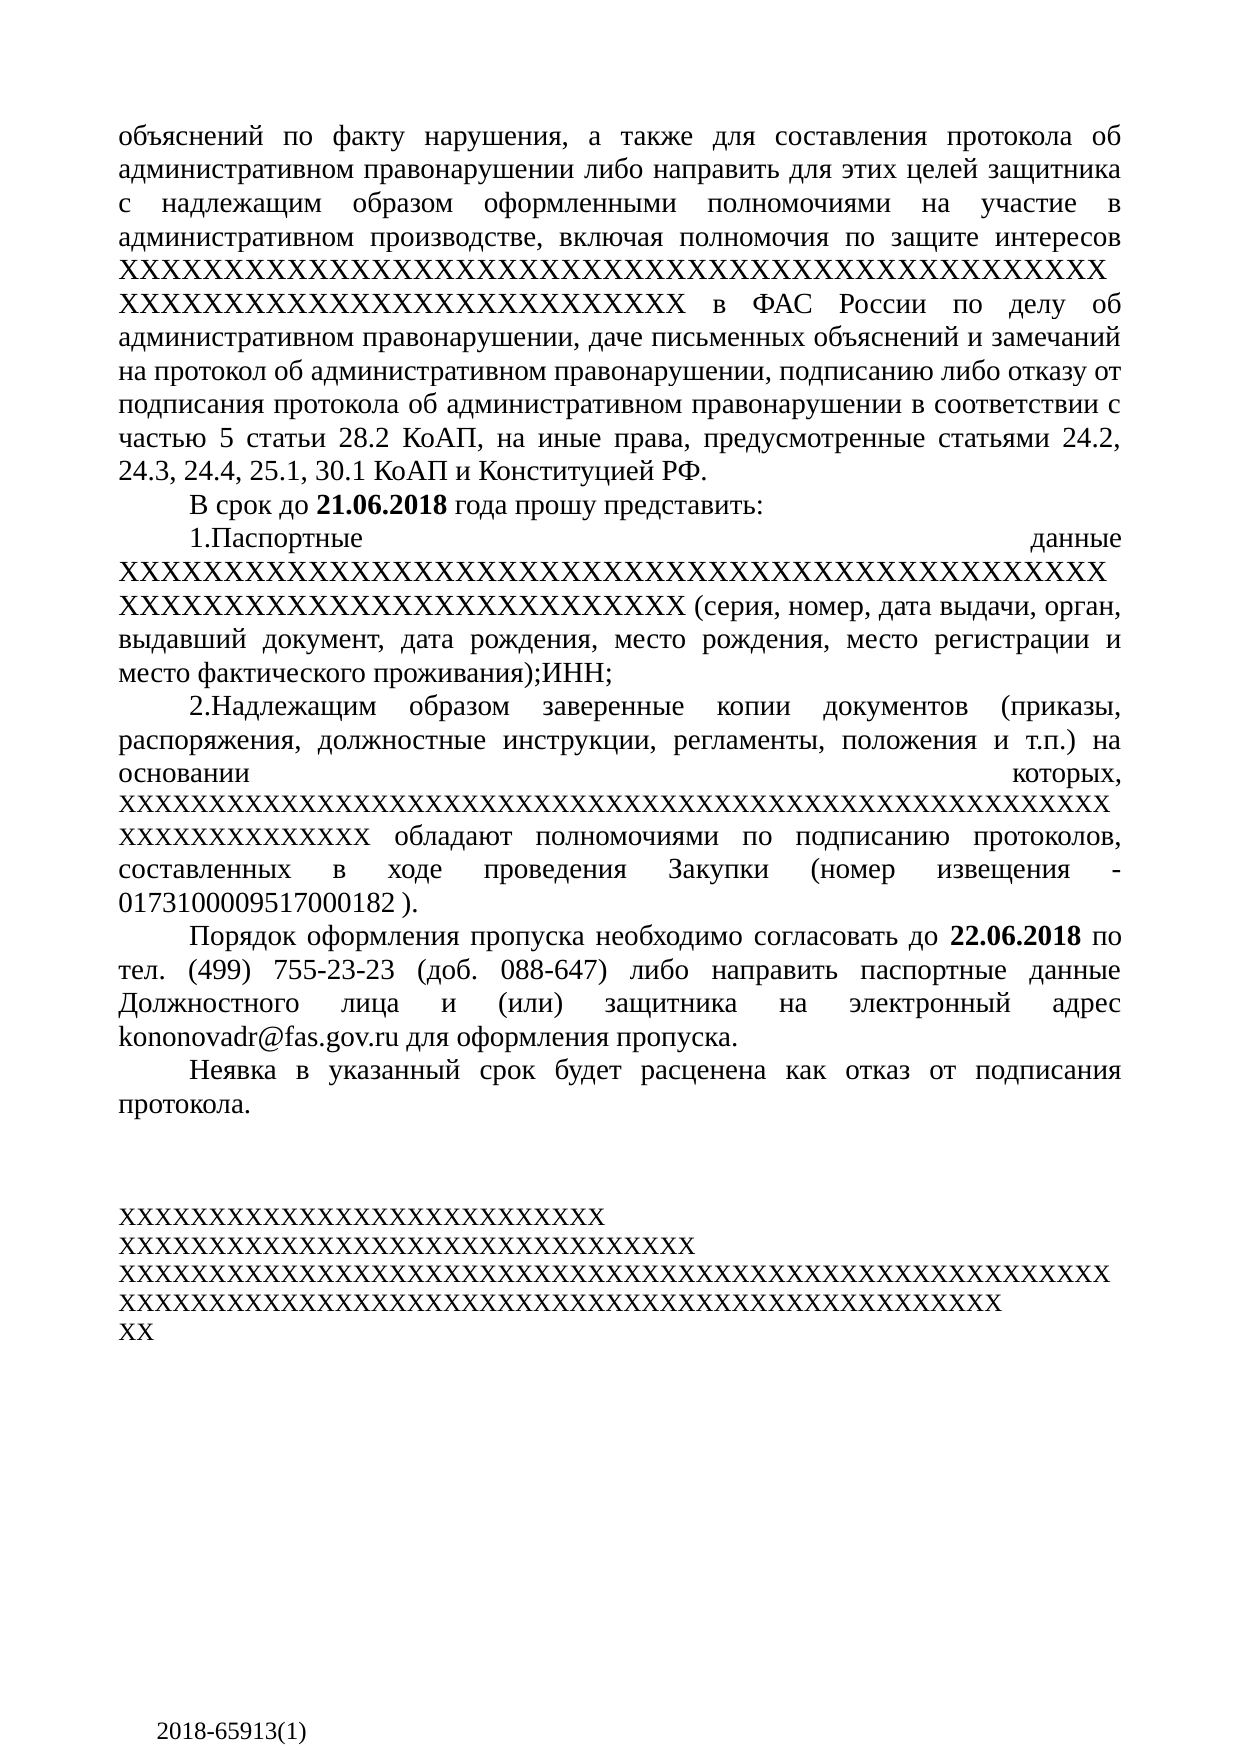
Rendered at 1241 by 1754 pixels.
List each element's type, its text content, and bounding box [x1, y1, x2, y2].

text В срок до 21.06.2018 года прошу представить: [118, 487, 1122, 521]
text XXXXXXXXXXXXXXXXXXXXXXXXXXX [118, 1202, 1122, 1231]
text 1.Паспортные данные XXXXXXXXXXXXXXXXXXXXXXXXXXXXXXXXXXXXXXXXXXXXXXXXXXXXXXXXXXXXXXXXXXXXXXXXXX (серия, номер, дата выдачи, орган, выдавший документ, дата рождения, место рождения, место регистрации и место фактического проживания);ИНН; [118, 521, 1122, 688]
text Порядок оформления пропуска необходимо согласовать до 22.06.2018 по тел. (499) 755-23-23 (доб. 088-647) либо направить паспортные данные Должностного лица и (или) защитника на электронный адрес kononovadr@fas.gov.ru для оформления пропуска. [118, 918, 1122, 1052]
text XXXXXXXXXXXXXXXXXXXXXXXXXXXXXXXXXXXXXXXXXXXXXXXXXXXXXXXXXXXXXXXXXXXXXXXXXXXXXXXXXXXXXXXXXXXXXXXXXXXXXXXX [118, 1259, 1122, 1317]
text объяснений по факту нарушения, а также для составления протокола об административном правонарушении либо направить для этих целей защитника с надлежащим образом оформленными полномочиями на участие в административном производстве, включая полномочия по защите интересов XXXXXXXXXXXXXXXXXXXXXXXXXXXXXXXXXXXXXXXXXXXXXXXXXXXXXXXXXXXXXXXXXXXXXXXXXX в ФАС России по делу об административном правонарушении, даче письменных объяснений и замечаний на протокол об административном правонарушении, подписанию либо отказу от подписания протокола об административном правонарушении в соответствии с частью 5 статьи 28.2 КоАП, на иные права, предусмотренные статьями 24.2, 24.3, 24.4, 25.1, 30.1 КоАП и Конституцией РФ. [118, 118, 1122, 487]
text 2.Надлежащим образом заверенные копии документов (приказы, распоряжения, должностные инструкции, регламенты, положения и т.п.) на основании которых, XXXXXXXXXXXXXXXXXXXXXXXXXXXXXXXXXXXXXXXXXXXXXXXXXXXXXXXXXXXXXXXXXXXXX обладают полномочиями по подписанию протоколов, составленных в ходе проведения Закупки (номер извещения - 0173100009517000182 ). [118, 688, 1122, 918]
text XX [118, 1317, 1122, 1346]
text Неявка в указанный срок будет расценена как отказ от подписания протокола. [118, 1052, 1122, 1119]
text XXXXXXXXXXXXXXXXXXXXXXXXXXXXXXXX [118, 1231, 1122, 1259]
